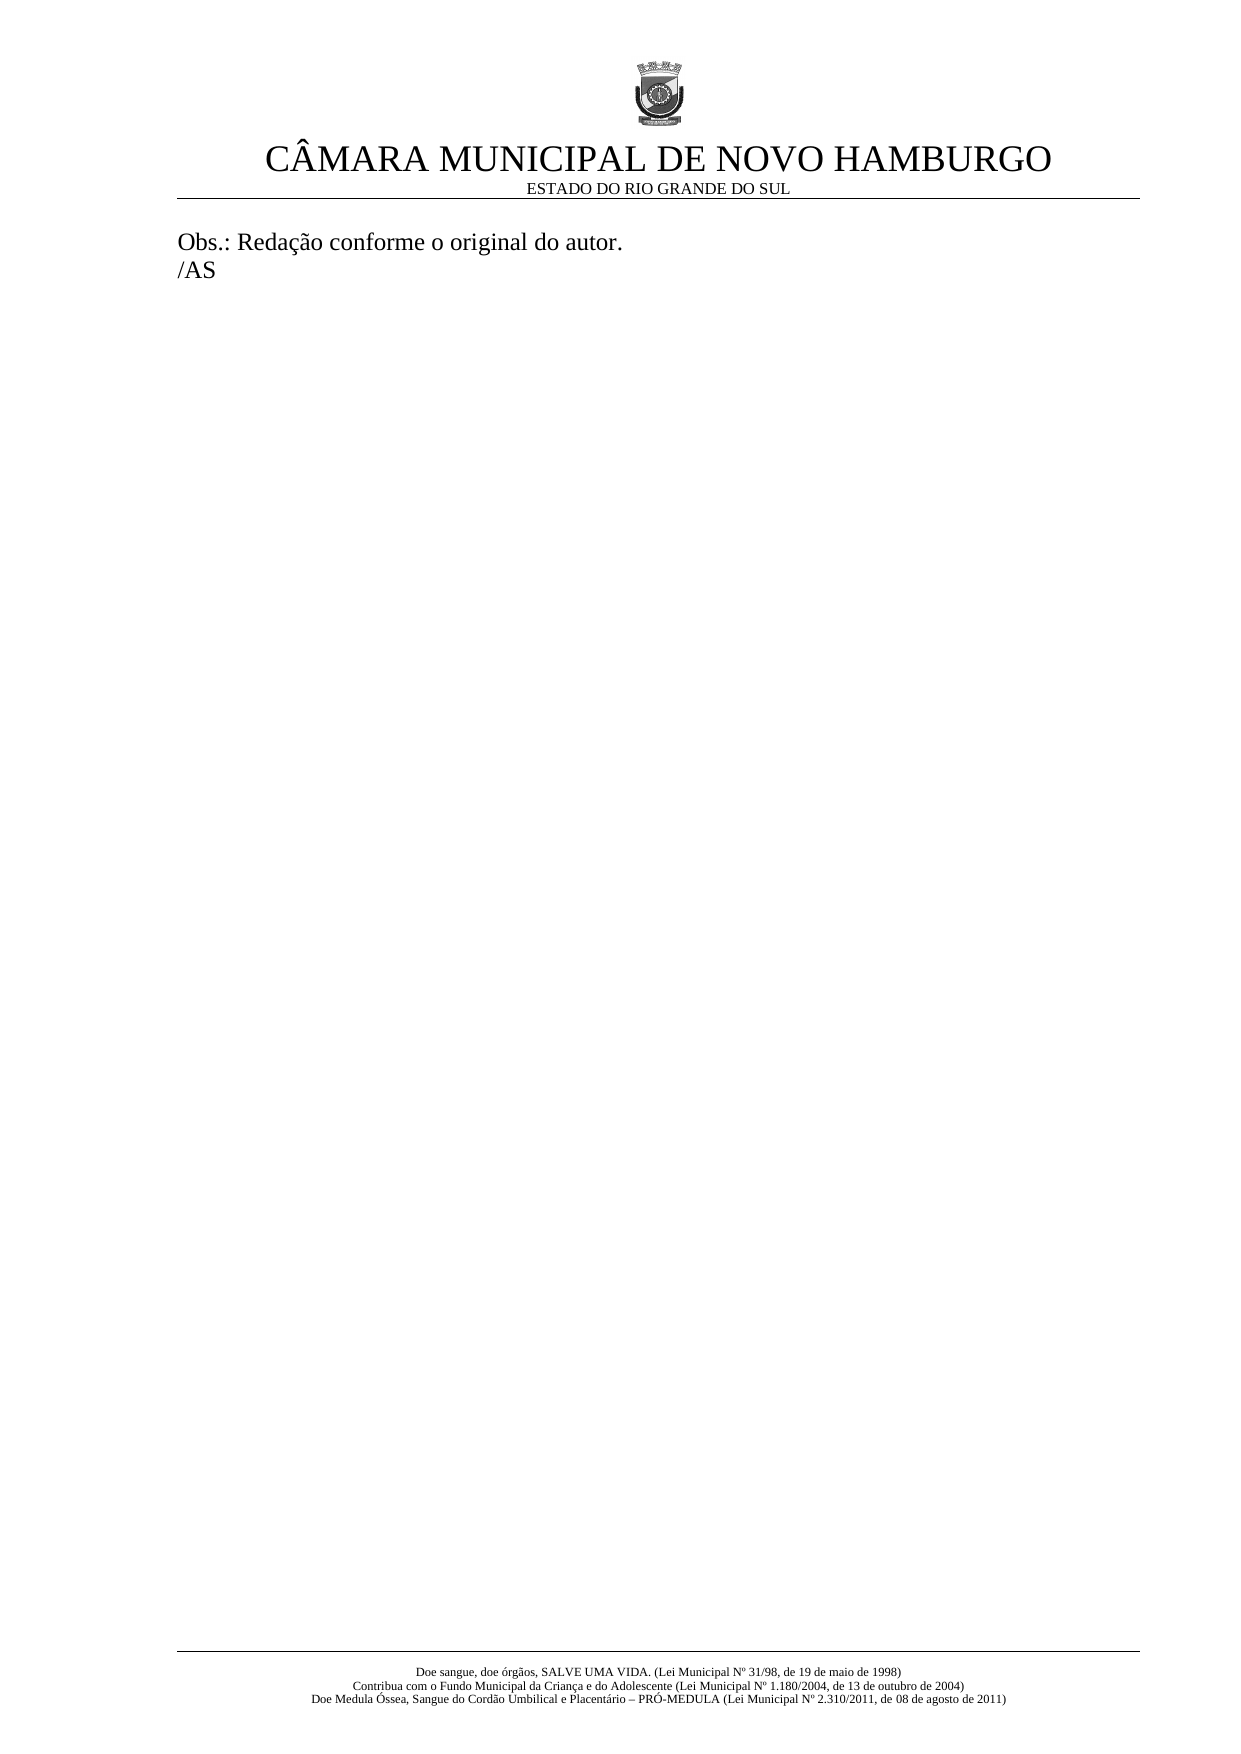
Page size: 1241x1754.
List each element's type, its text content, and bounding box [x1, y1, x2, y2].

text Obs.: Redação conforme o original do autor. [177, 228, 1140, 256]
text /AS [177, 256, 1140, 284]
